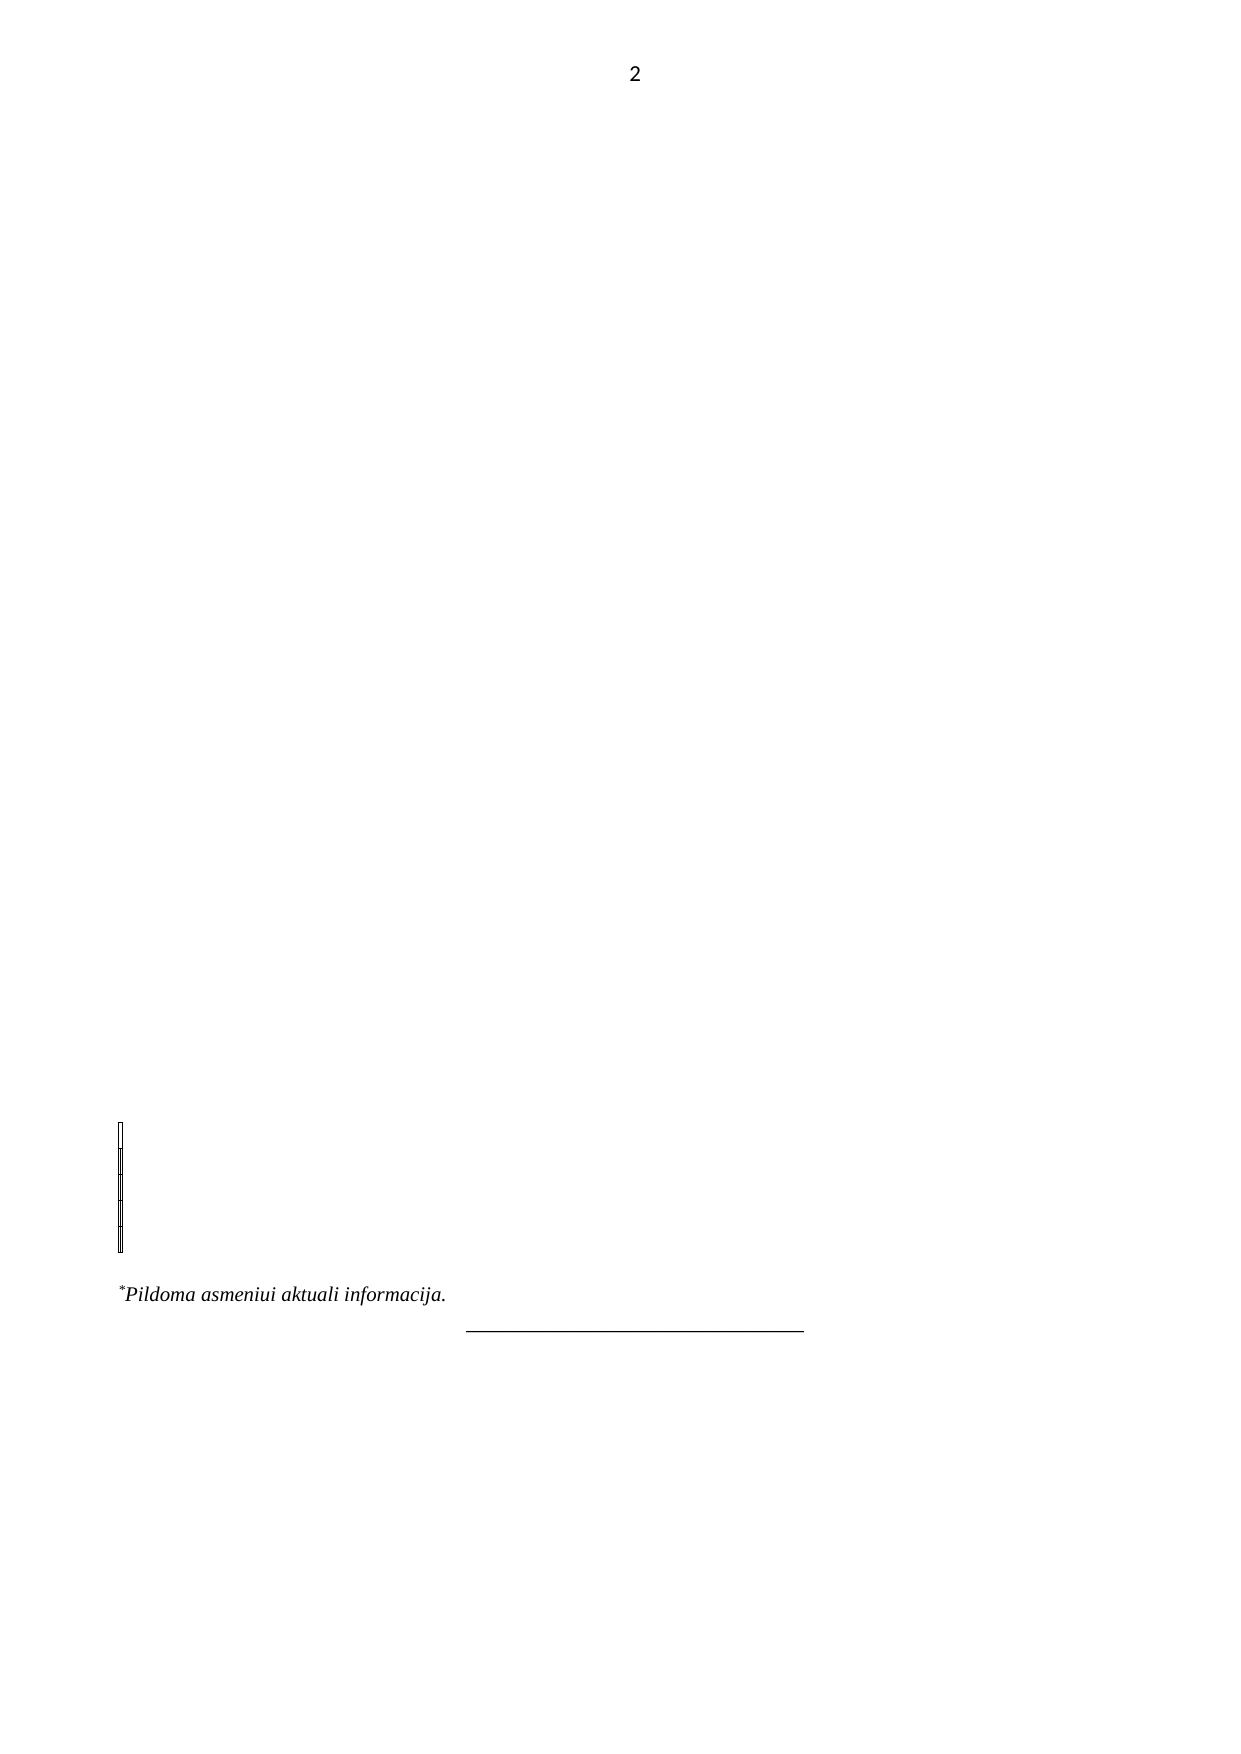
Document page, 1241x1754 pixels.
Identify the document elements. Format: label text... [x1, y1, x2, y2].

text *Pildoma asmeniui aktuali informacija. [118, 1282, 1152, 1306]
text ___________________________ [118, 1306, 1152, 1335]
